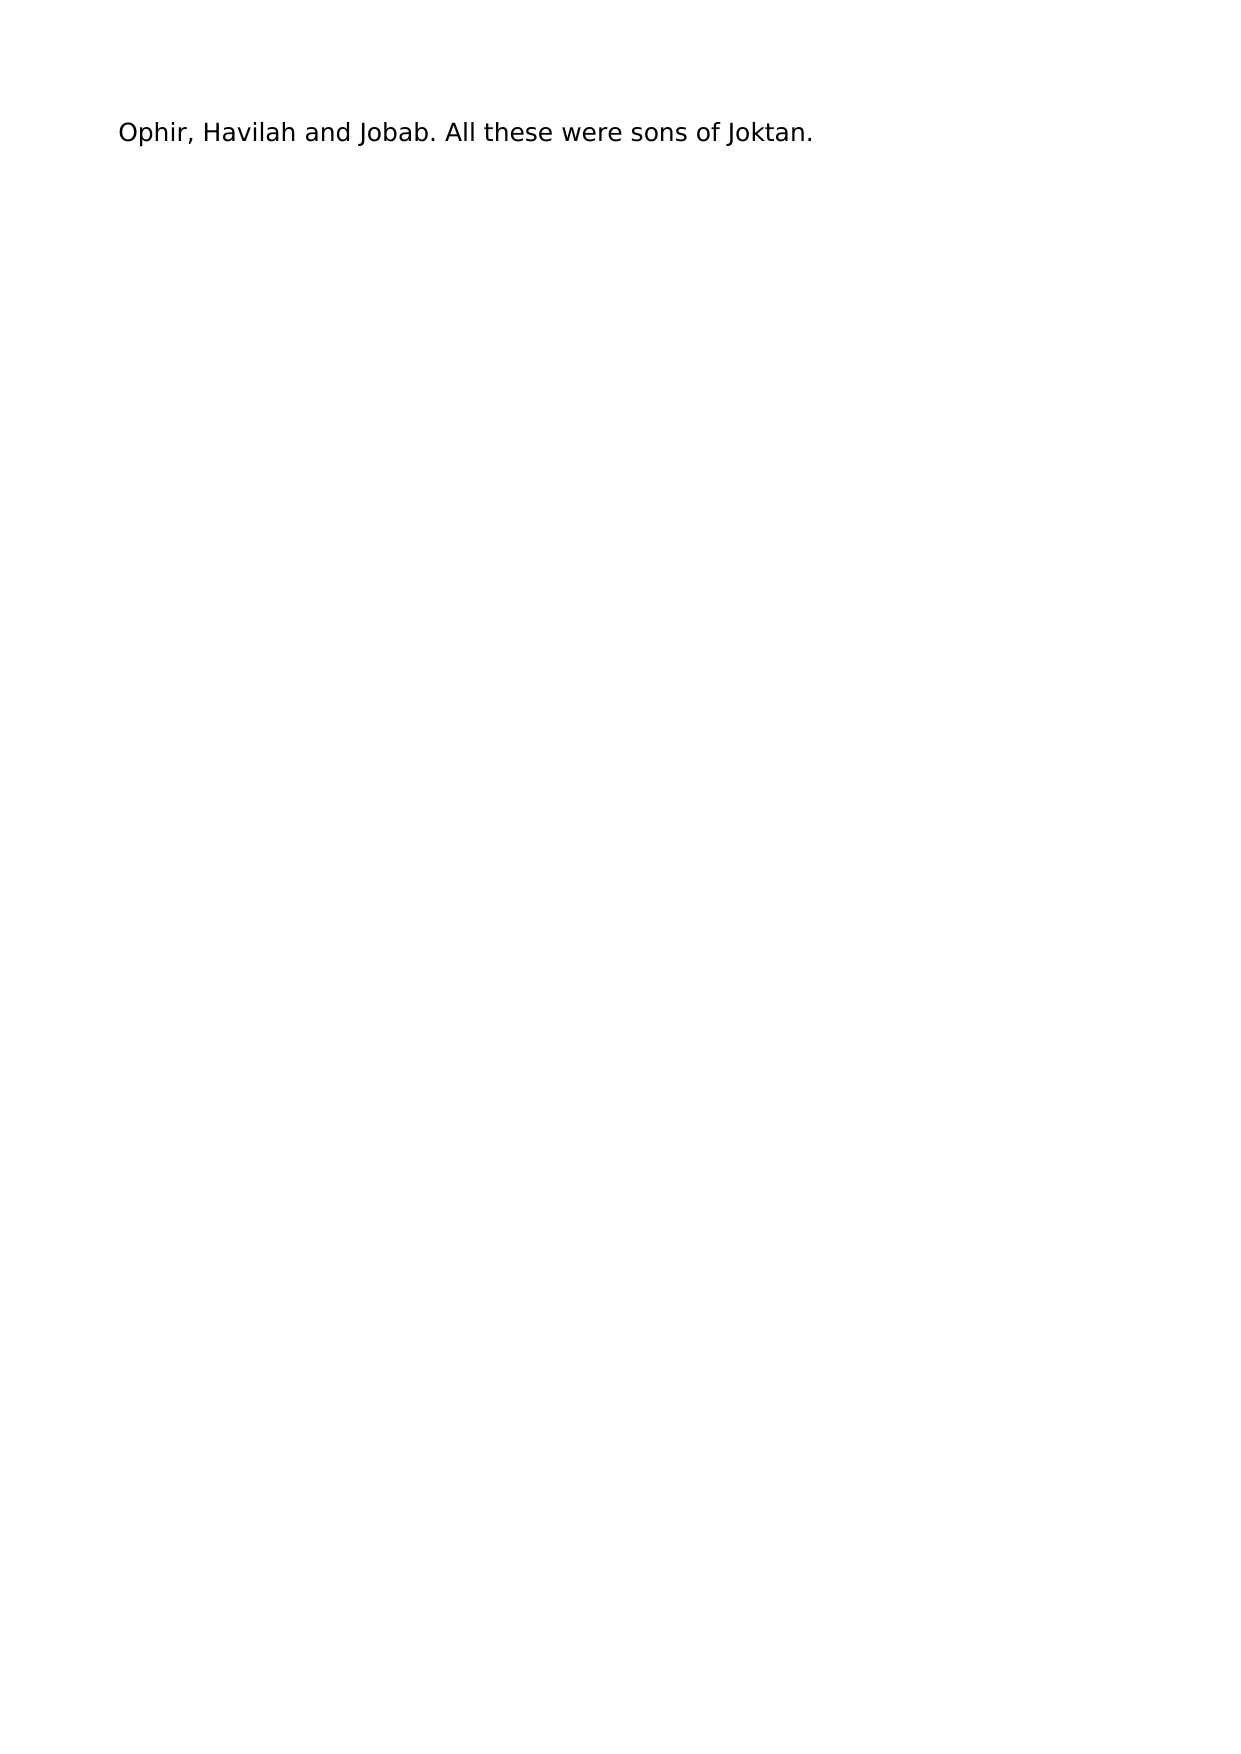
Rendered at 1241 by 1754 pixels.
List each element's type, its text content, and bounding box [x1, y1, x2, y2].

text Ophir, Havilah and Jobab. All these were sons of Joktan. [118, 118, 1122, 147]
